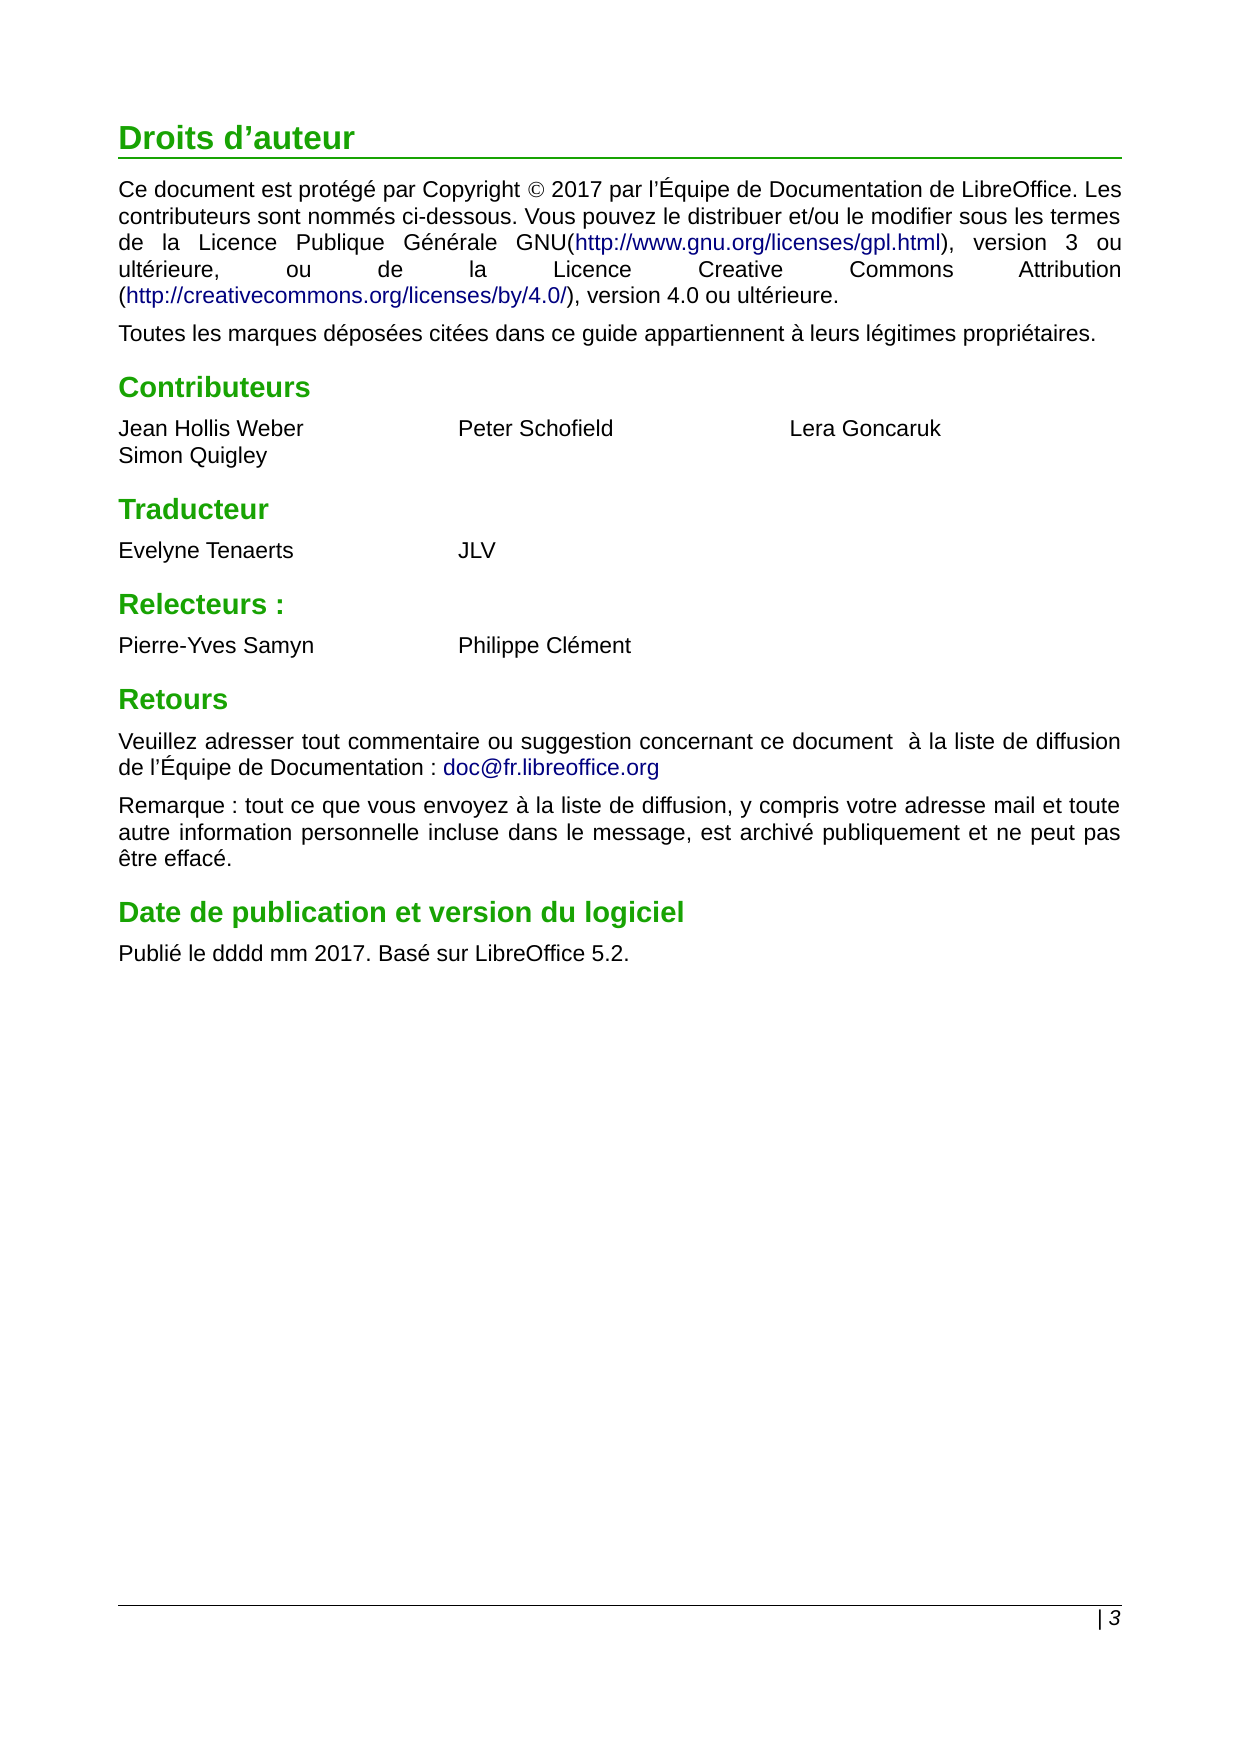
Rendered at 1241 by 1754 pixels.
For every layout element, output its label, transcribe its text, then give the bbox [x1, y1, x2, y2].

subtitle Contributeurs [118, 370, 1122, 403]
text Remarque : tout ce que vous envoyez à la liste de diffusion, y compris votre adresse mail et toute autre information personnelle incluse dans le message, est archivé publiquement et ne peut pas être effacé. [118, 792, 1122, 871]
text Veuillez adresser tout commentaire ou suggestion concernant ce document à la liste de diffusion de l’Équipe de Documentation : doc@fr.libreoffice.org [118, 728, 1122, 780]
table_header Peter Schofield [458, 415, 789, 442]
table_cell Simon Quigley [118, 442, 458, 468]
table_header Pierre-Yves Samyn [118, 632, 458, 659]
table_header Jean Hollis Weber [118, 415, 458, 442]
text Publié le dddd mm 2017. Basé sur LibreOffice 5.2. [118, 940, 1122, 966]
subtitle Traducteur [118, 492, 1122, 525]
text Ce document est protégé par Copyright © 2017 par l’Équipe de Documentation de LibreOffice. Les contributeurs sont nommés ci-dessous. Vous pouvez le distribuer et/ou le modifier sous les termes de la Licence Publique Générale GNU(http://www.gnu.org/licenses/gpl.html), version 3 ou ultérieure, ou de la Licence Creative Commons Attribution (http://creativecommons.org/licenses/by/4.0/), version 4.0 ou ultérieure. [118, 176, 1122, 308]
text Toutes les marques déposées citées dans ce guide appartiennent à leurs légitimes propriétaires. [118, 320, 1122, 346]
table_header JLV [458, 537, 789, 563]
subtitle Droits d’auteur [118, 118, 1122, 157]
table_header Evelyne Tenaerts [118, 537, 458, 563]
table_cell [458, 442, 789, 468]
table_header [789, 537, 1122, 563]
table_cell [789, 442, 1122, 468]
subtitle Date de publication et version du logiciel [118, 895, 1122, 928]
table_header [789, 632, 1122, 659]
table_header Philippe Clément [458, 632, 789, 659]
table_header Lera Goncaruk [789, 415, 1122, 442]
subtitle Relecteurs : [118, 587, 1122, 621]
subtitle Retours [118, 682, 1122, 716]
